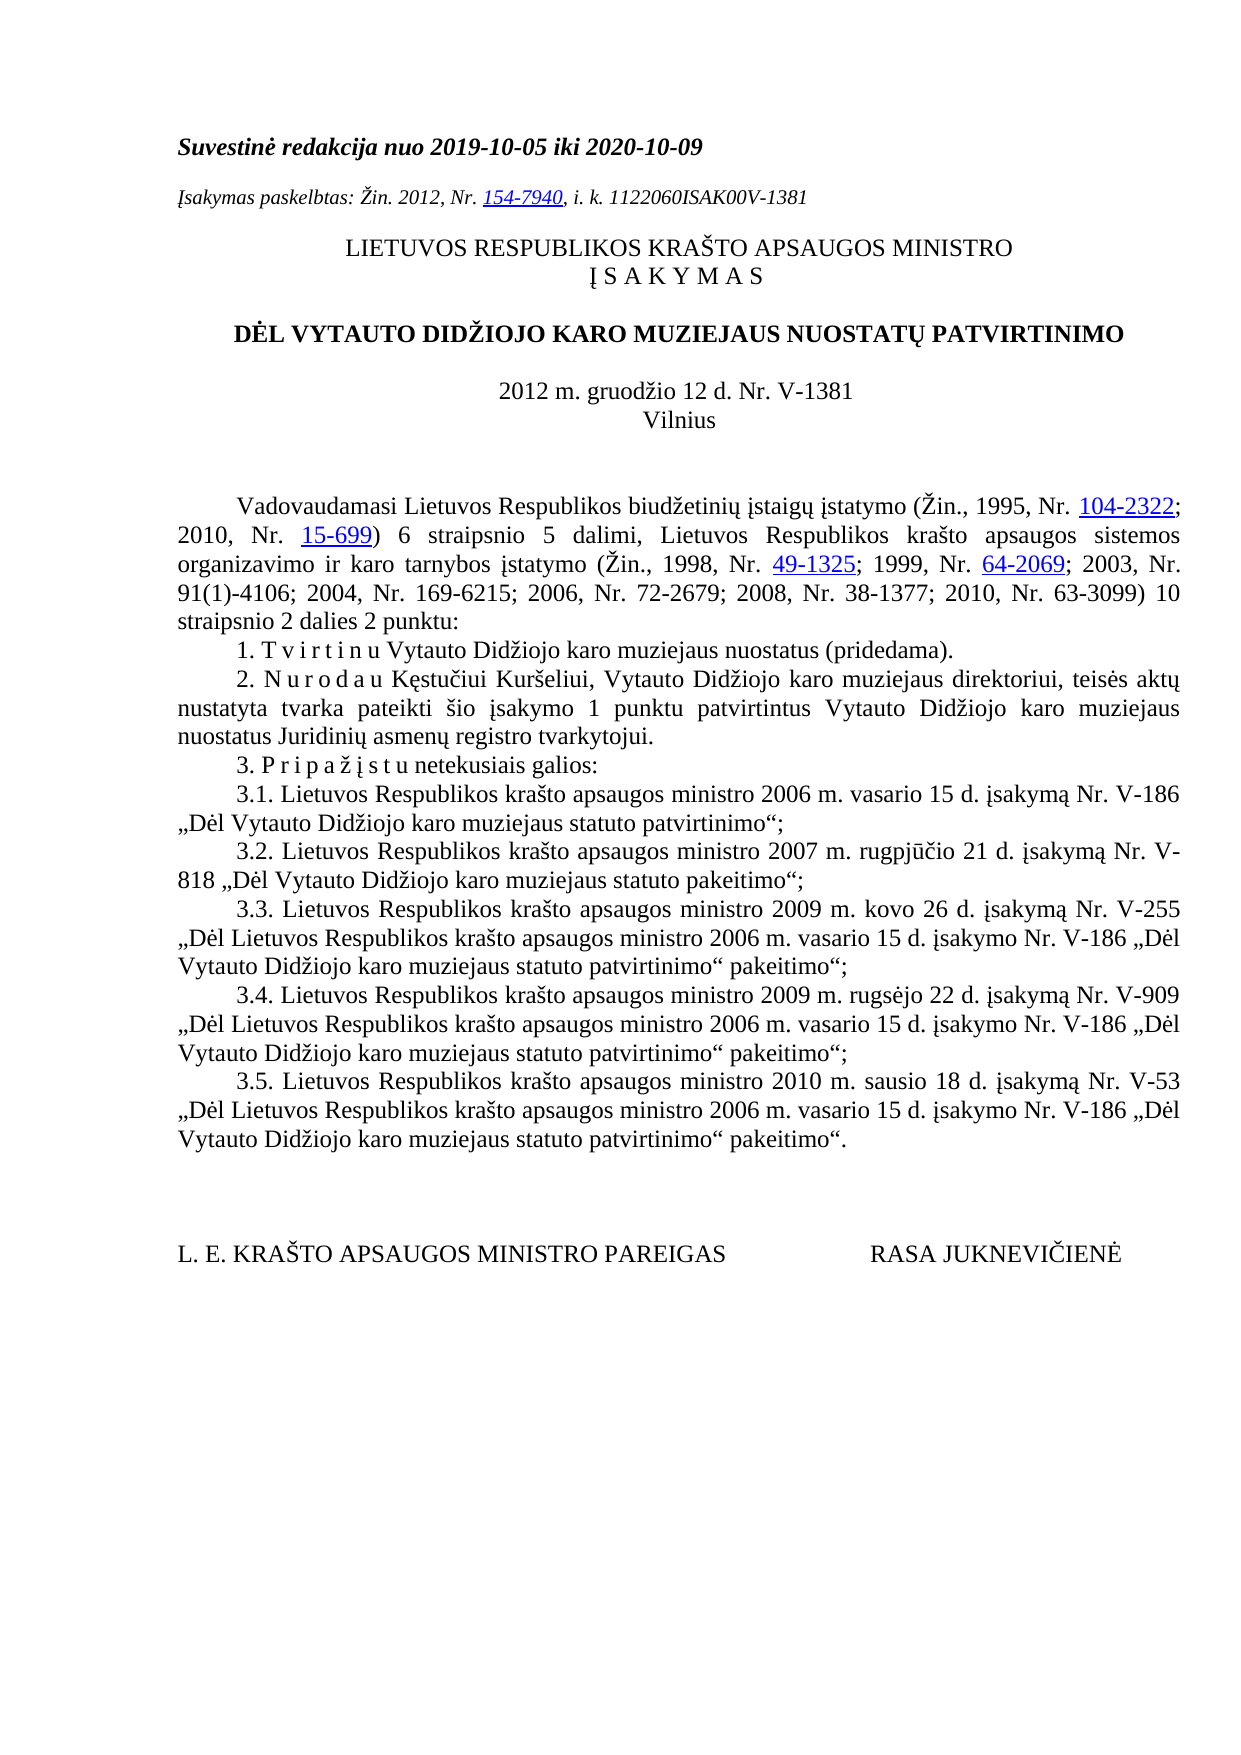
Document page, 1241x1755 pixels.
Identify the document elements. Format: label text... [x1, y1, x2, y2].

text 3.3. Lietuvos Respublikos krašto apsaugos ministro 2009 m. kovo 26 d. įsakymą Nr. V-255 „Dėl Lietuvos Respublikos krašto apsaugos ministro 2006 m. vasario 15 d. įsakymo Nr. V-186 „Dėl Vytauto Didžiojo karo muziejaus statuto patvirtinimo“ pakeitimo“; [177, 894, 1181, 980]
text 2. Nurodau Kęstučiui Kuršeliui, Vytauto Didžiojo karo muziejaus direktoriui, teisės aktų nustatyta tvarka pateikti šio įsakymo 1 punktu patvirtintus Vytauto Didžiojo karo muziejaus nuostatus Juridinių asmenų registro tvarkytojui. [177, 664, 1181, 750]
text 3.4. Lietuvos Respublikos krašto apsaugos ministro 2009 m. rugsėjo 22 d. įsakymą Nr. V-909 „Dėl Lietuvos Respublikos krašto apsaugos ministro 2006 m. vasario 15 d. įsakymo Nr. V-186 „Dėl Vytauto Didžiojo karo muziejaus statuto patvirtinimo“ pakeitimo“; [177, 980, 1181, 1066]
text Suvestinė redakcija nuo 2019-10-05 iki 2020-10-09 [177, 132, 1181, 161]
text Vilnius [177, 405, 1181, 434]
text 3.1. Lietuvos Respublikos krašto apsaugos ministro 2006 m. vasario 15 d. įsakymą Nr. V-186 „Dėl Vytauto Didžiojo karo muziejaus statuto patvirtinimo“; [177, 779, 1181, 836]
text Į S A K Y M A S [177, 261, 1181, 290]
text 2012 m. gruodžio 12 d. Nr. V-1381 [177, 376, 1181, 405]
text DĖL VYTAUTO DIDŽIOJO KARO MUZIEJAUS NUOSTATŲ PATVIRTINIMO [177, 319, 1181, 348]
text 3.2. Lietuvos Respublikos krašto apsaugos ministro 2007 m. rugpjūčio 21 d. įsakymą Nr. V-818 „Dėl Vytauto Didžiojo karo muziejaus statuto pakeitimo“; [177, 836, 1181, 894]
text Vadovaudamasi Lietuvos Respublikos biudžetinių įstaigų įstatymo (Žin., 1995, Nr. 104-2322; 2010, Nr. 15-699) 6 straipsnio 5 dalimi, Lietuvos Respublikos krašto apsaugos sistemos organizavimo ir karo tarnybos įstatymo (Žin., 1998, Nr. 49-1325; 1999, Nr. 64-2069; 2003, Nr. 91(1)-4106; 2004, Nr. 169-6215; 2006, Nr. 72-2679; 2008, Nr. 38-1377; 2010, Nr. 63-3099) 10 straipsnio 2 dalies 2 punktu: [177, 491, 1181, 635]
text 3. Pripažįstu netekusiais galios: [177, 750, 1181, 779]
text Įsakymas paskelbtas: Žin. 2012, Nr. 154-7940, i. k. 1122060ISAK00V-1381 [177, 184, 1181, 209]
text L. e. krašto apsaugos ministro pareigas Rasa Juknevičienė [177, 1239, 1181, 1268]
text LIETUVOS RESPUBLIKOS KRAŠTO APSAUGOS MINISTRO [177, 233, 1181, 261]
text 1. Tvirtinu Vytauto Didžiojo karo muziejaus nuostatus (pridedama). [177, 635, 1181, 664]
text 3.5. Lietuvos Respublikos krašto apsaugos ministro 2010 m. sausio 18 d. įsakymą Nr. V-53 „Dėl Lietuvos Respublikos krašto apsaugos ministro 2006 m. vasario 15 d. įsakymo Nr. V-186 „Dėl Vytauto Didžiojo karo muziejaus statuto patvirtinimo“ pakeitimo“. [177, 1066, 1181, 1153]
